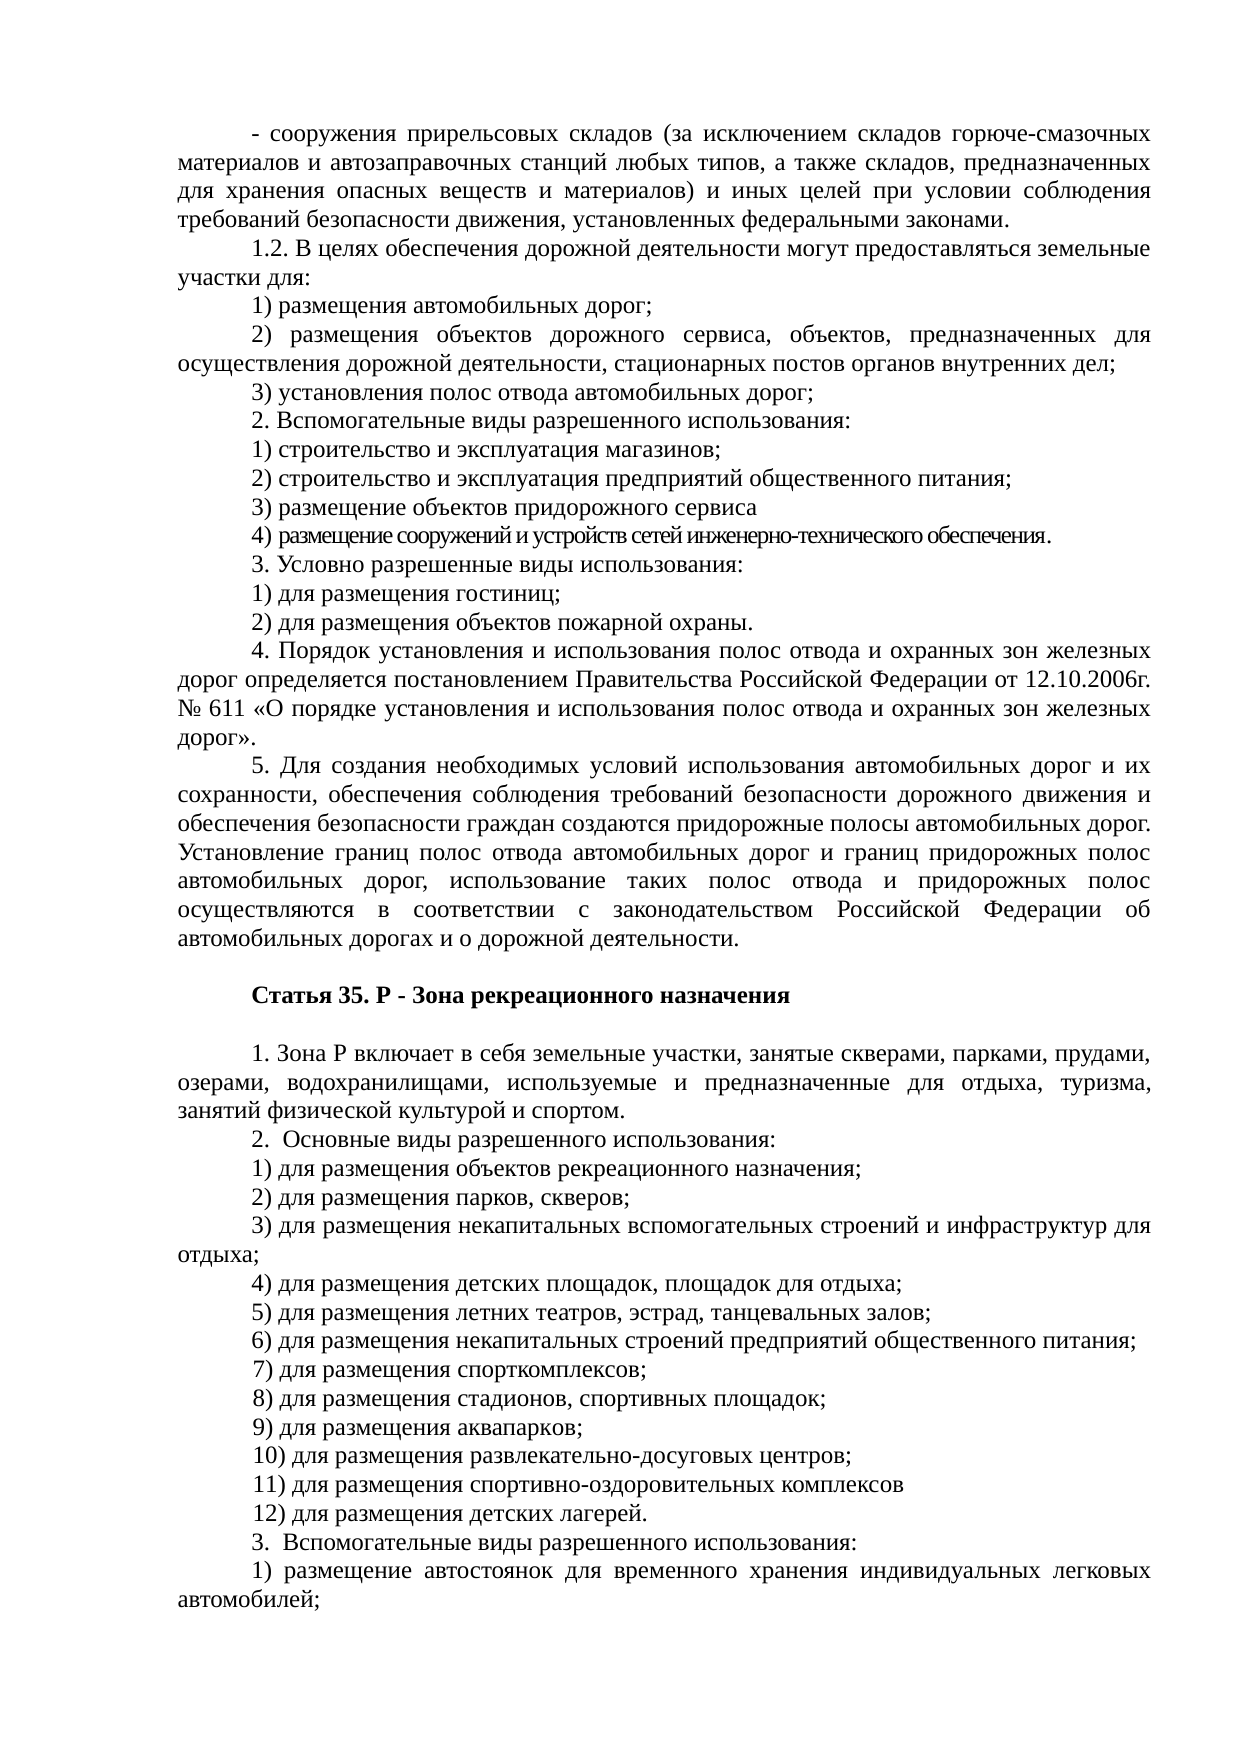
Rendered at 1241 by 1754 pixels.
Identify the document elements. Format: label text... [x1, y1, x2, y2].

text 1) для размещения гостиниц; [177, 578, 1152, 607]
text 1. Зона Р включает в себя земельные участки, занятые скверами, парками, прудами, озерами, водохранилищами, используемые и предназначенные для отдыха, туризма, занятий физической культурой и спортом. [177, 1038, 1152, 1124]
text 2) для размещения парков, скверов; [177, 1182, 1152, 1211]
text 3) размещение объектов придорожного сервиса [177, 492, 1152, 521]
text Статья 35. Р - Зона рекреационного назначения [177, 981, 1152, 1009]
text 6) для размещения некапитальных строений предприятий общественного питания; [177, 1326, 1152, 1354]
text 10) для размещения развлекательно-досуговых центров; [177, 1441, 1152, 1469]
text 4) для размещения детских площадок, площадок для отдыха; [177, 1268, 1152, 1297]
text 2) строительство и эксплуатация предприятий общественного питания; [177, 463, 1152, 492]
text 2. Основные виды разрешенного использования: [177, 1124, 1152, 1153]
text 4) размещение сооружений и устройств сетей инженерно-технического обеспечения. [177, 521, 1152, 549]
text 9) для размещения аквапарков; [177, 1412, 1152, 1441]
text 2) для размещения объектов пожарной охраны. [177, 607, 1152, 636]
text 1) размещение автостоянок для временного хранения индивидуальных легковых автомобилей; [177, 1556, 1152, 1613]
text 7) для размещения спорткомплексов; [177, 1354, 1152, 1383]
text 3. Условно разрешенные виды использования: [177, 549, 1152, 578]
text - сооружения прирельсовых складов (за исключением складов горюче-смазочных материалов и автозаправочных станций любых типов, а также складов, предназначенных для хранения опасных веществ и материалов) и иных целей при условии соблюдения требований безопасности движения, установленных федеральными законами. [177, 118, 1152, 233]
text 12) для размещения детских лагерей. [177, 1498, 1152, 1527]
text 3) установления полос отвода автомобильных дорог; [177, 377, 1152, 406]
text 2) размещения объектов дорожного сервиса, объектов, предназначенных для осуществления дорожной деятельности, стационарных постов органов внутренних дел; [177, 319, 1152, 377]
text 3) для размещения некапитальных вспомогательных строений и инфраструктур для отдыха; [177, 1211, 1152, 1268]
text 3. Вспомогательные виды разрешенного использования: [177, 1527, 1152, 1556]
text 1) размещения автомобильных дорог; [177, 291, 1152, 319]
text 2. Вспомогательные виды разрешенного использования: [177, 406, 1152, 434]
text 4. Порядок установления и использования полос отвода и охранных зон железных дорог определяется постановлением Правительства Российской Федерации от 12.10.2006г. № 611 «О порядке установления и использования полос отвода и охранных зон железных дорог». [177, 636, 1152, 751]
text 5) для размещения летних театров, эстрад, танцевальных залов; [177, 1297, 1152, 1326]
text 5. Для создания необходимых условий использования автомобильных дорог и их сохранности, обеспечения соблюдения требований безопасности дорожного движения и обеспечения безопасности граждан создаются придорожные полосы автомобильных дорог. Установление границ полос отвода автомобильных дорог и границ придорожных полос автомобильных дорог, использование таких полос отвода и придорожных полос осуществляются в соответствии с законодательством Российской Федерации об автомобильных дорогах и о дорожной деятельности. [177, 751, 1152, 952]
text 1.2. В целях обеспечения дорожной деятельности могут предоставляться земельные участки для: [177, 233, 1152, 291]
text 8) для размещения стадионов, спортивных площадок; [177, 1383, 1152, 1412]
text 1) строительство и эксплуатация магазинов; [177, 434, 1152, 463]
text 11) для размещения спортивно-оздоровительных комплексов [177, 1469, 1152, 1498]
text 1) для размещения объектов рекреационного назначения; [177, 1153, 1152, 1182]
